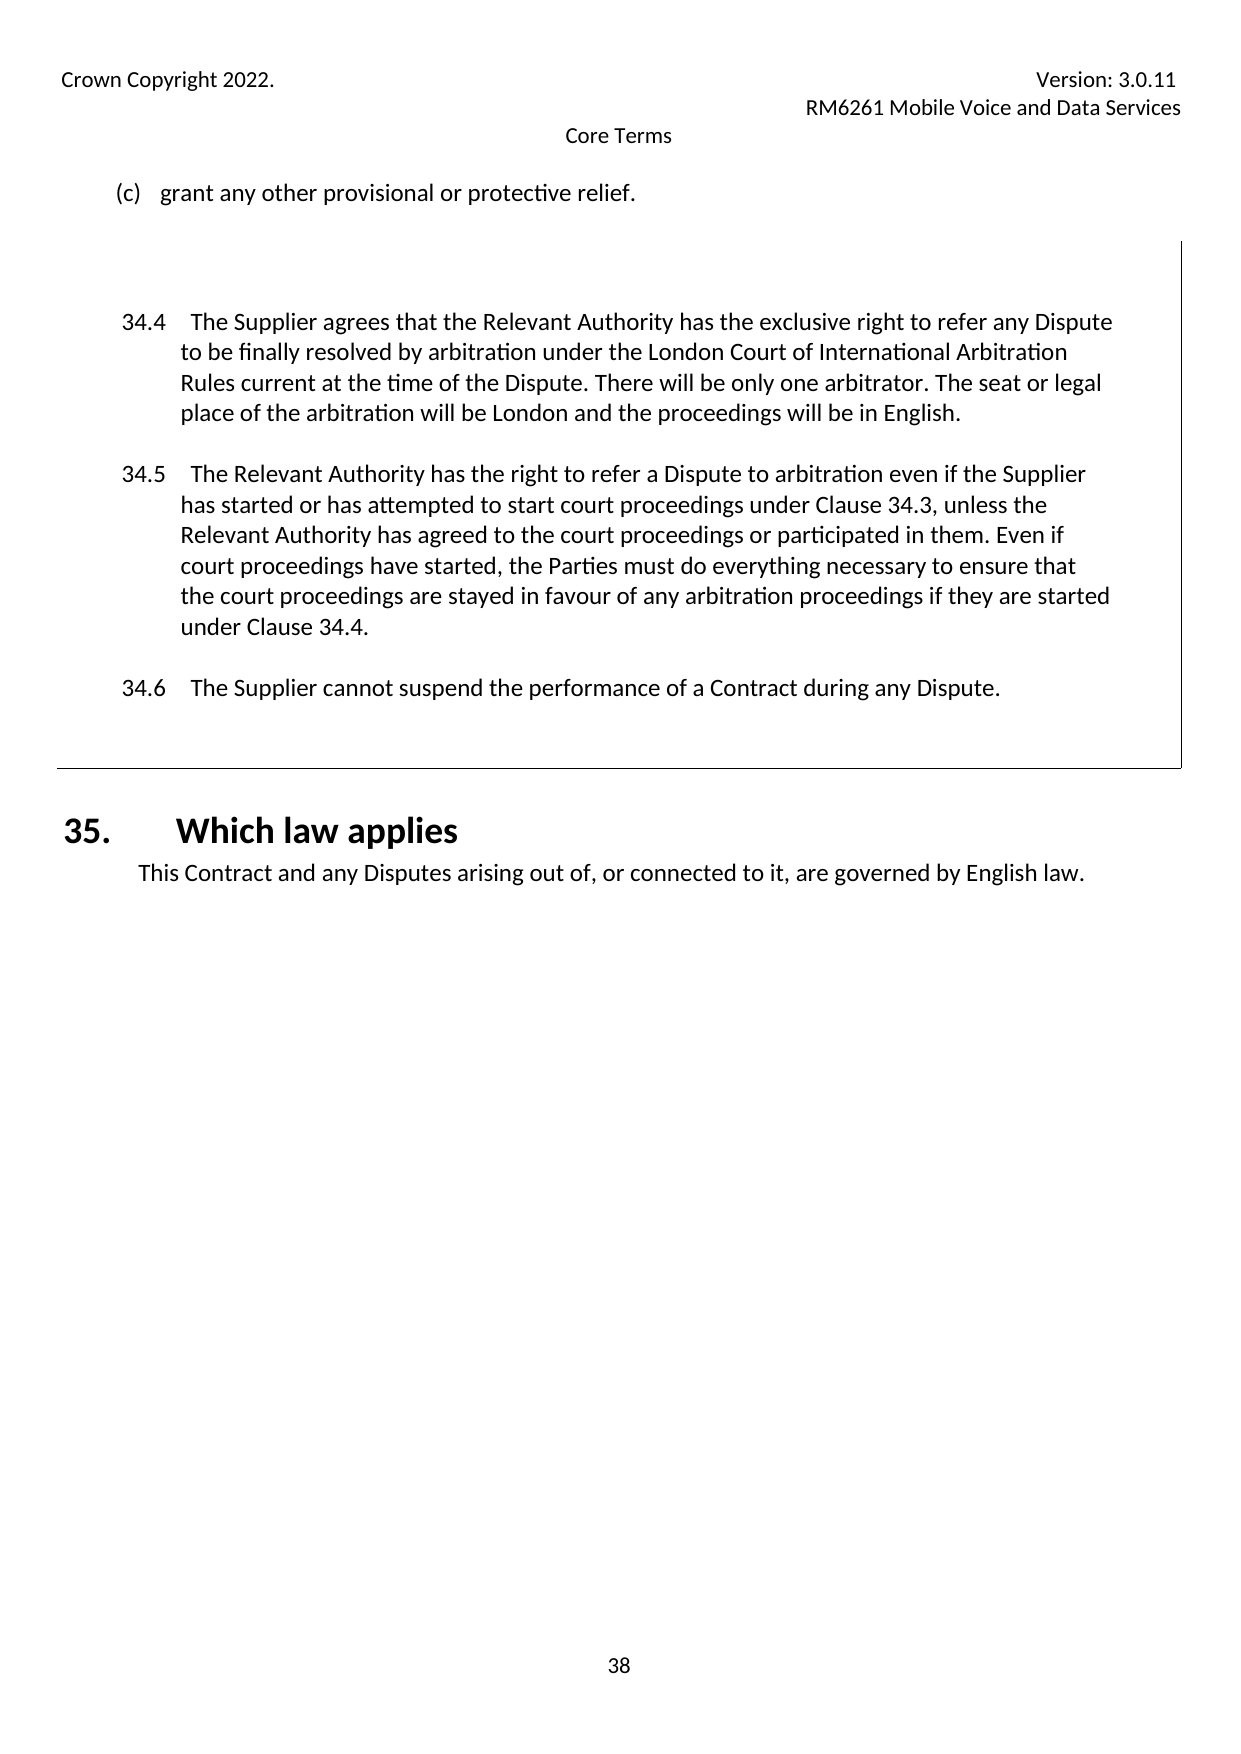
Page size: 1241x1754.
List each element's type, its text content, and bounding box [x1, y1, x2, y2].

list The Supplier agrees that the Relevant Authority has the exclusive right to refer any Dispute to be finally resolved by arbitration under the London Court of International Arbitration Rules current at the time of the Dispute. There will be only one arbitrator. The seat or legal place of the arbitration will be London and the proceedings will be in English. [57, 242, 1180, 393]
text This Contract and any Disputes arising out of, or connected to it, are governed by English law. [101, 857, 1181, 918]
list grant any other provisional or protective relief. [115, 178, 1181, 239]
list The Relevant Authority has the right to refer a Dispute to arbitration even if the Supplier has started or has attempted to start court proceedings under Clause 34.3, unless the Relevant Authority has agreed to the court proceedings or participated in them. Even if court proceedings have started, the Parties must do everything necessary to ensure that the court proceedings are stayed in favour of any arbitration proceedings if they are started under Clause 34.4. [57, 393, 1180, 607]
list The Supplier cannot suspend the performance of a Contract during any Dispute. [57, 607, 1180, 767]
subtitle Which law applies [63, 807, 1181, 853]
